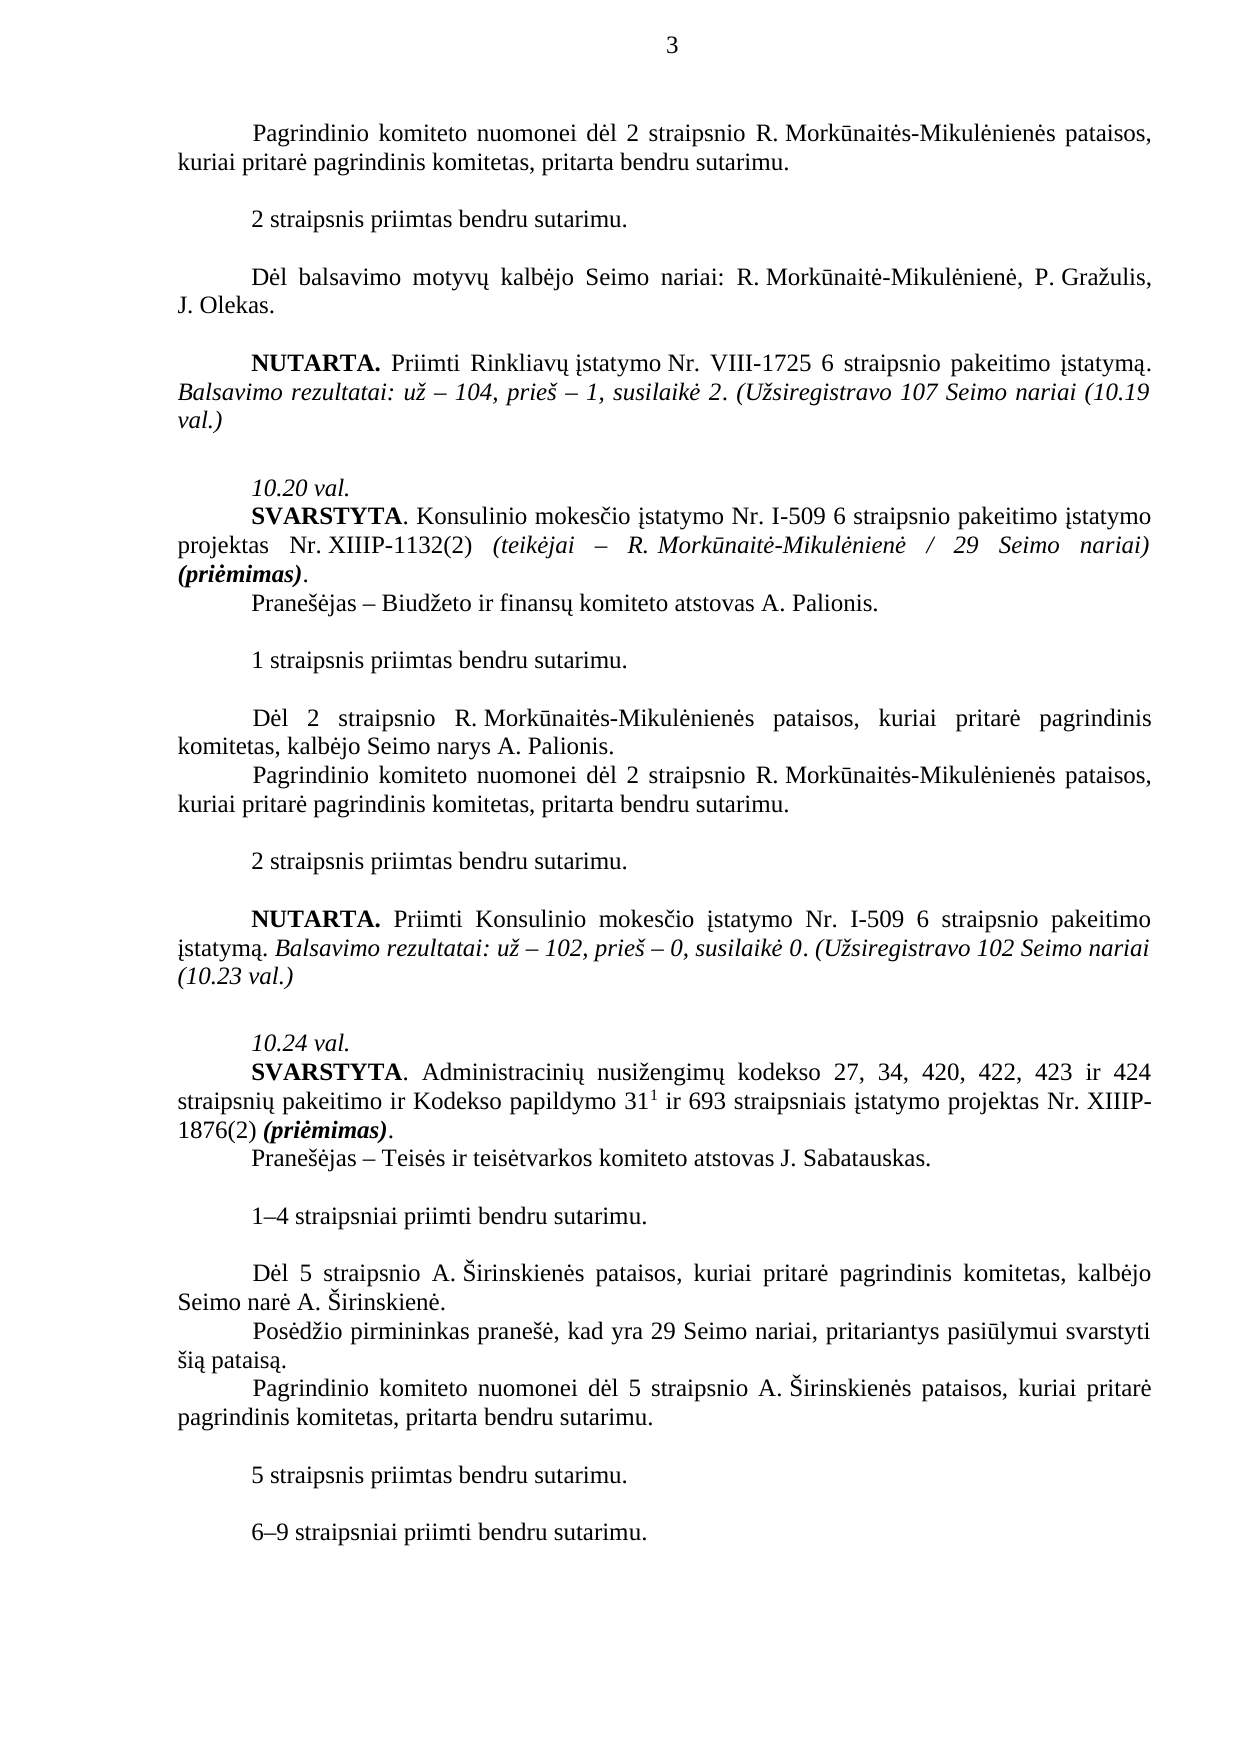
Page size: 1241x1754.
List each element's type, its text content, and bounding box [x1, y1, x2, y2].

text 6–9 straipsniai priimti bendru sutarimu. [177, 1517, 1152, 1546]
text Posėdžio pirmininkas pranešė, kad yra 29 Seimo nariai, pritariantys pasiūlymui svarstyti šią pataisą. [177, 1316, 1152, 1373]
text Pranešėjas – Biudžeto ir finansų komiteto atstovas A. Palionis. [177, 588, 1152, 616]
text SVARSTYTA. Konsulinio mokesčio įstatymo Nr. I-509 6 straipsnio pakeitimo įstatymo projektas Nr. XIIIP-1132(2) (teikėjai – R. Morkūnaitė-Mikulėnienė / 29 Seimo nariai) (priėmimas). [177, 501, 1152, 588]
text NUTARTA. Priimti Konsulinio mokesčio įstatymo Nr. I-509 6 straipsnio pakeitimo įstatymą. Balsavimo rezultatai: už – 102, prieš – 0, susilaikė 0. (Užsiregistravo 102 Seimo nariai (10.23 val.) [177, 904, 1152, 990]
text SVARSTYTA. Administracinių nusižengimų kodekso 27, 34, 420, 422, 423 ir 424 straipsnių pakeitimo ir Kodekso papildymo 311 ir 693 straipsniais įstatymo projektas Nr. XIIIP-1876(2) (priėmimas). [177, 1057, 1152, 1143]
text 1 straipsnis priimtas bendru sutarimu. [177, 645, 1152, 674]
text Pranešėjas – Teisės ir teisėtvarkos komiteto atstovas J. Sabatauskas. [177, 1143, 1152, 1172]
text 1–4 straipsniai priimti bendru sutarimu. [177, 1201, 1152, 1230]
text Pagrindinio komiteto nuomonei dėl 2 straipsnio R. Morkūnaitės-Mikulėnienės pataisos, kuriai pritarė pagrindinis komitetas, pritarta bendru sutarimu. [177, 118, 1152, 176]
text Dėl balsavimo motyvų kalbėjo Seimo nariai: R. Morkūnaitė-Mikulėnienė, P. Gražulis, J. Olekas. [177, 262, 1152, 319]
text Dėl 5 straipsnio A. Širinskienės pataisos, kuriai pritarė pagrindinis komitetas, kalbėjo Seimo narė A. Širinskienė. [177, 1258, 1152, 1316]
text 2 straipsnis priimtas bendru sutarimu. [177, 204, 1152, 233]
text 5 straipsnis priimtas bendru sutarimu. [177, 1460, 1152, 1488]
text NUTARTA. Priimti Rinkliavų įstatymo Nr. VIII-1725 6 straipsnio pakeitimo įstatymą. Balsavimo rezultatai: už – 104, prieš – 1, susilaikė 2. (Užsiregistravo 107 Seimo nariai (10.19 val.) [177, 348, 1152, 434]
text 2 straipsnis priimtas bendru sutarimu. [177, 846, 1152, 875]
text Pagrindinio komiteto nuomonei dėl 2 straipsnio R. Morkūnaitės-Mikulėnienės pataisos, kuriai pritarė pagrindinis komitetas, pritarta bendru sutarimu. [177, 760, 1152, 818]
text 10.20 val. [177, 473, 1152, 501]
text Dėl 2 straipsnio R. Morkūnaitės-Mikulėnienės pataisos, kuriai pritarė pagrindinis komitetas, kalbėjo Seimo narys A. Palionis. [177, 703, 1152, 760]
text Pagrindinio komiteto nuomonei dėl 5 straipsnio A. Širinskienės pataisos, kuriai pritarė pagrindinis komitetas, pritarta bendru sutarimu. [177, 1373, 1152, 1431]
text 10.24 val. [177, 1028, 1152, 1057]
